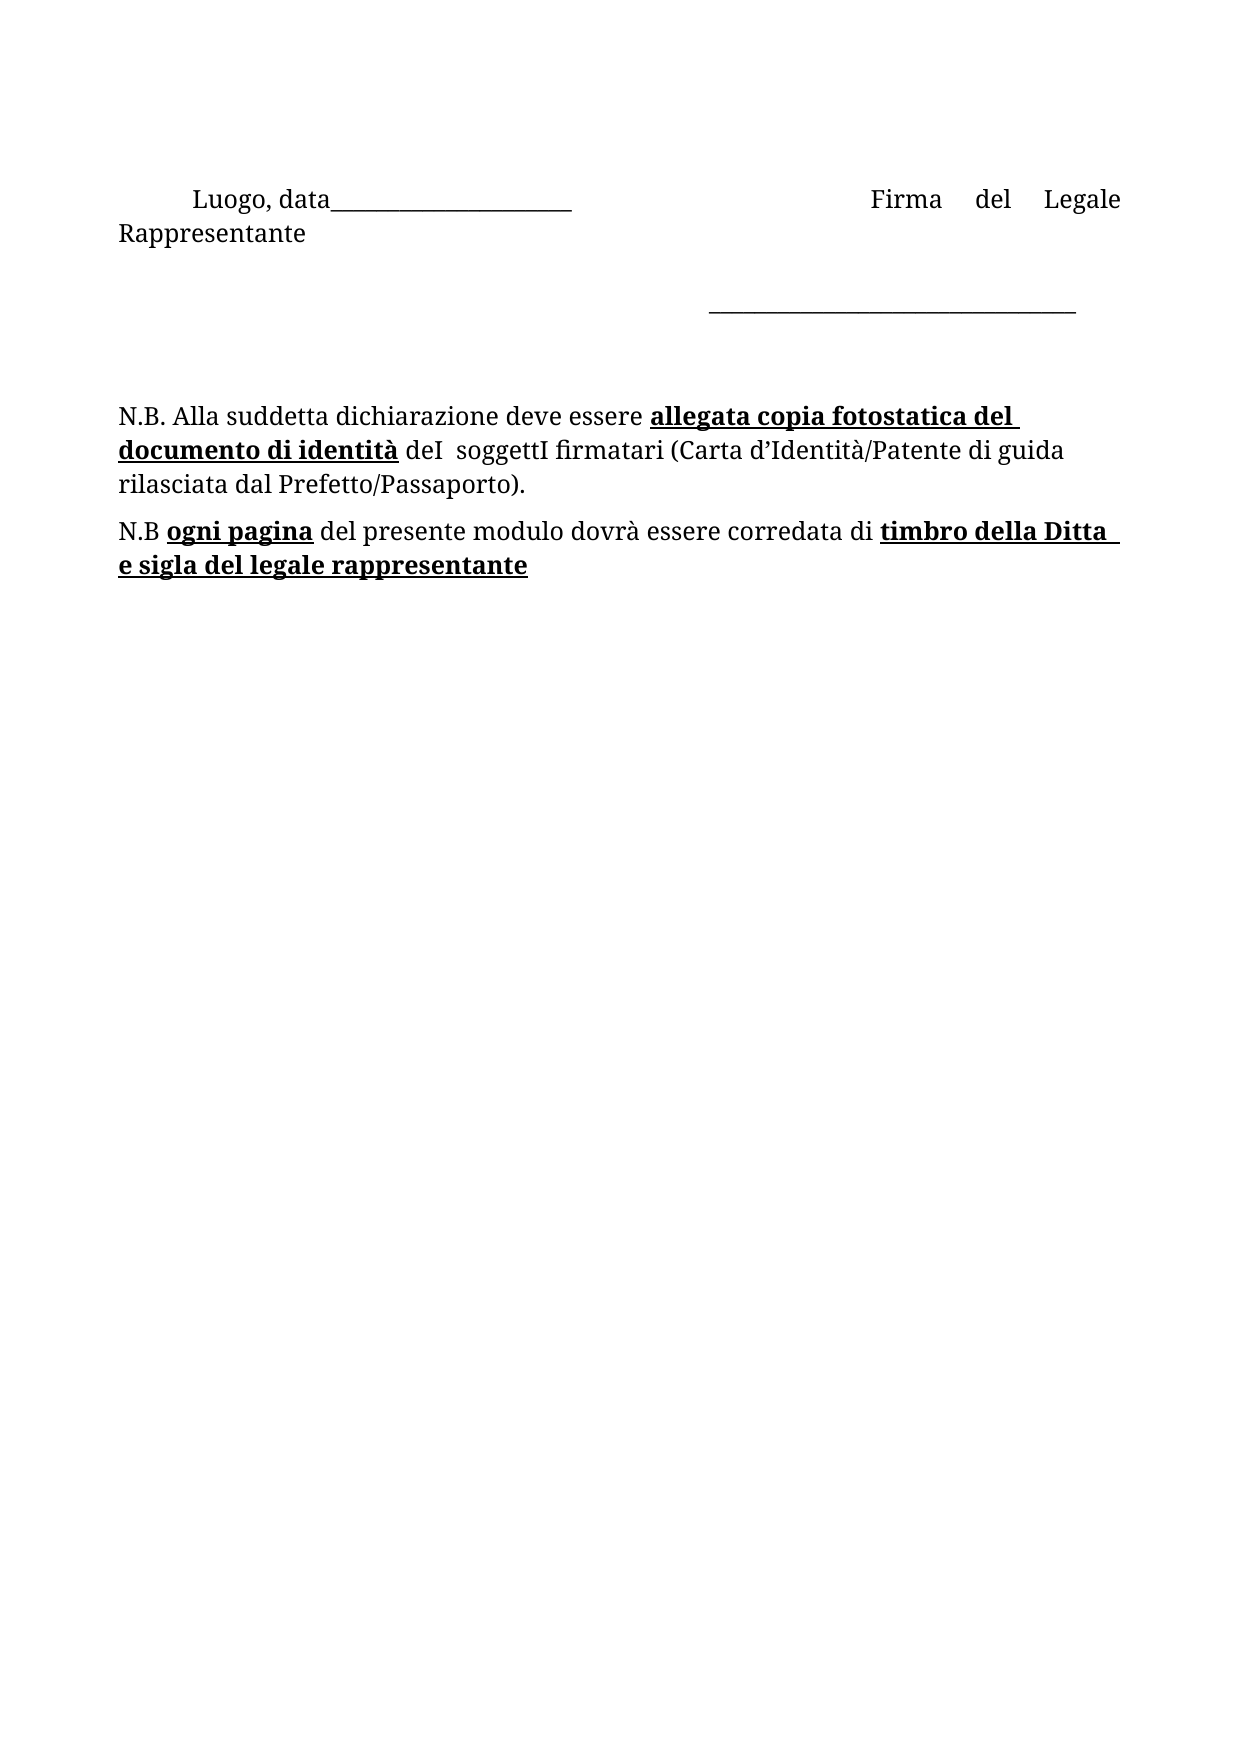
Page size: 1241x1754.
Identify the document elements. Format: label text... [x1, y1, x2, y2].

text N.B. Alla suddetta dichiarazione deve essere allegata copia fotostatica del documento di identità deI soggettI firmatari (Carta d’Identità/Patente di guida rilasciata dal Prefetto/Passaporto). [118, 398, 1122, 501]
text Luogo, data_____________________ Firma del Legale Rappresentante [118, 182, 1122, 250]
text ________________________________ [118, 284, 1122, 318]
text N.B ogni pagina del presente modulo dovrà essere corredata di timbro della Ditta e sigla del legale rappresentante [118, 513, 1122, 581]
